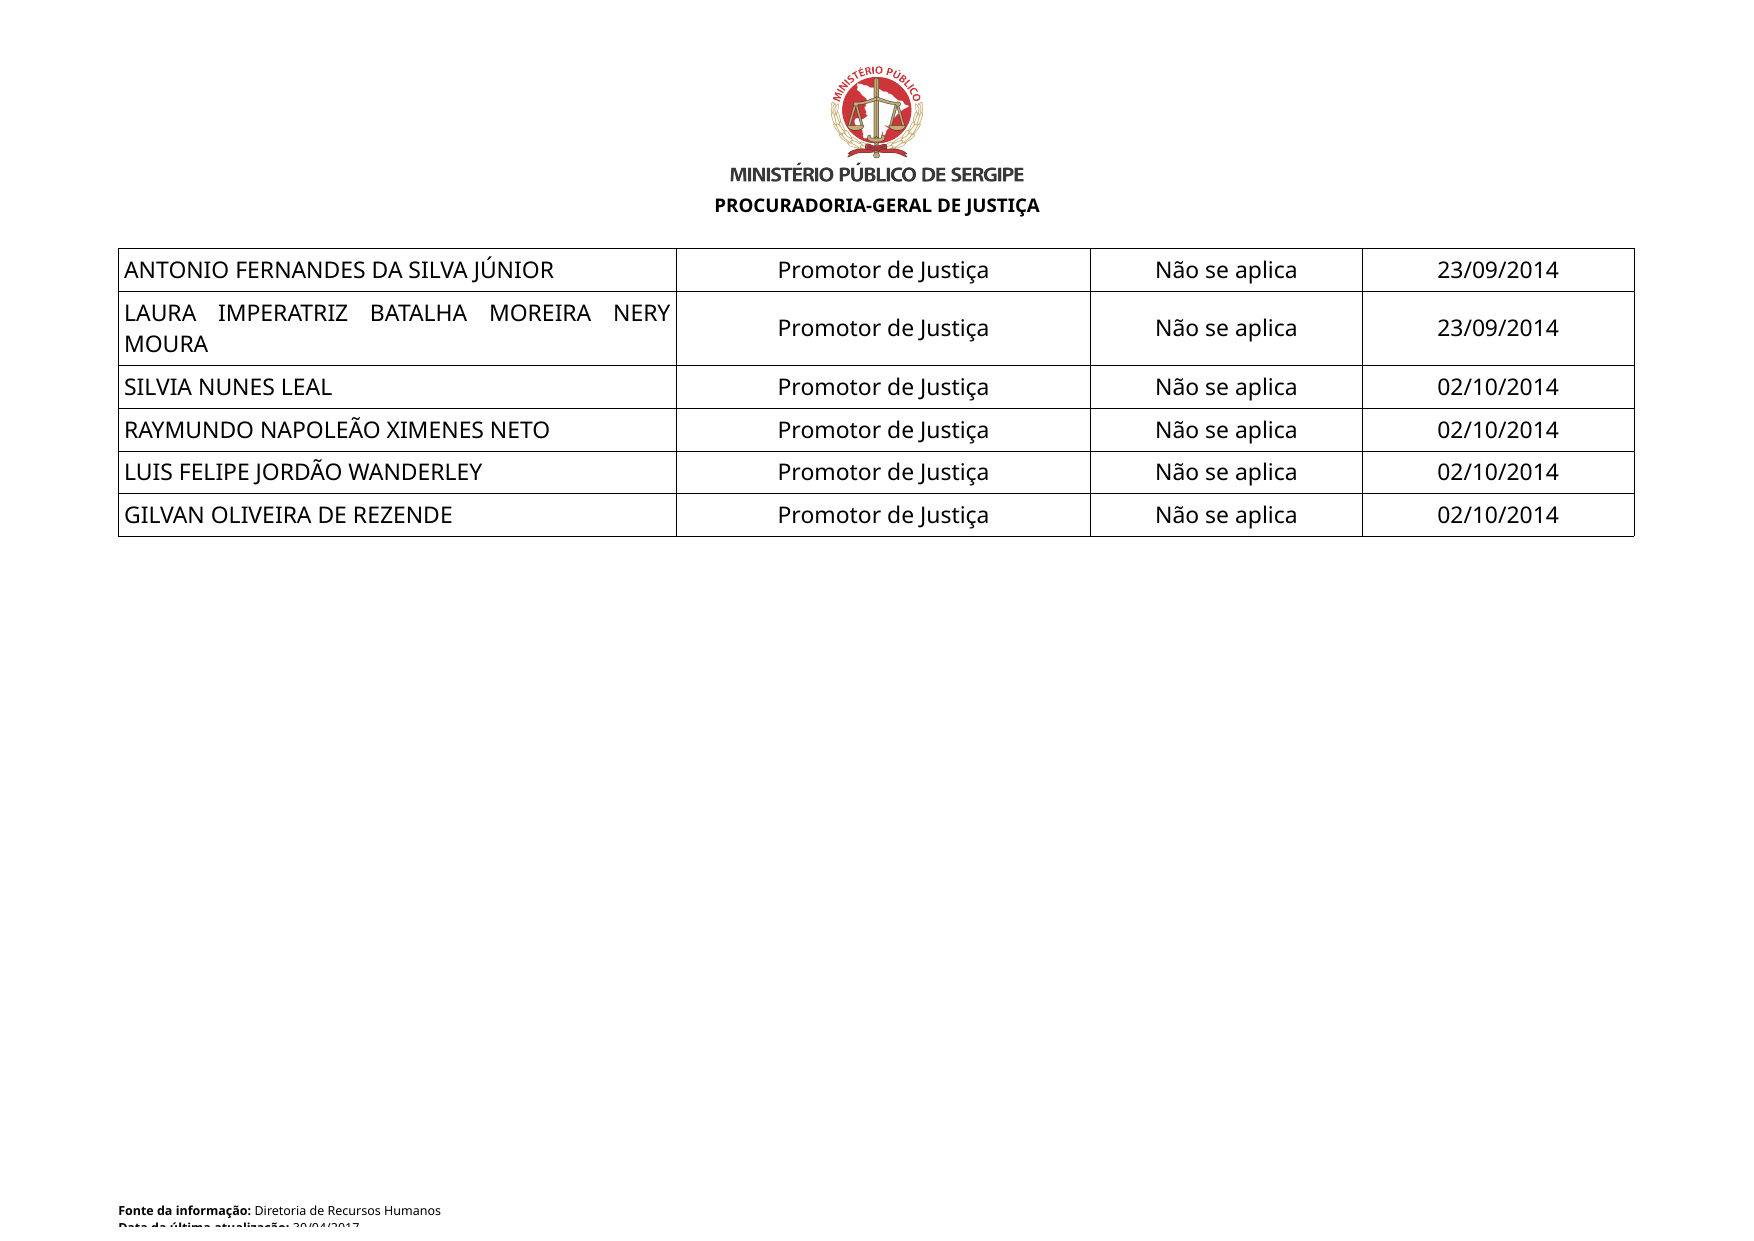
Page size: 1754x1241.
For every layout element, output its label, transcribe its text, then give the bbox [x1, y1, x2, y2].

table_cell Promotor de Justiça [677, 292, 1090, 365]
table_cell LAURA IMPERATRIZ BATALHA MOREIRA NERY MOURA [119, 292, 676, 365]
table_cell LUIS FELIPE JORDÃO WANDERLEY [119, 452, 676, 493]
table_cell 02/10/2014 [1363, 409, 1634, 451]
table_cell Não se aplica [1091, 249, 1362, 291]
table_cell Não se aplica [1091, 452, 1362, 493]
table_cell RAYMUNDO NAPOLEÃO XIMENES NETO [119, 409, 676, 451]
table_cell ANTONIO FERNANDES DA SILVA JÚNIOR [119, 249, 676, 291]
table_cell Promotor de Justiça [677, 366, 1090, 408]
table_cell Promotor de Justiça [677, 249, 1090, 291]
table_cell Promotor de Justiça [677, 409, 1090, 451]
table_cell Não se aplica [1091, 366, 1362, 408]
table_cell Promotor de Justiça [677, 452, 1090, 493]
table_cell 02/10/2014 [1363, 452, 1634, 493]
table_cell 23/09/2014 [1363, 292, 1634, 365]
table_cell Promotor de Justiça [677, 494, 1090, 536]
table_cell 02/10/2014 [1363, 494, 1634, 536]
table_cell Não se aplica [1091, 292, 1362, 365]
table_cell 23/09/2014 [1363, 249, 1634, 291]
table_cell SILVIA NUNES LEAL [119, 366, 676, 408]
table_cell 02/10/2014 [1363, 366, 1634, 408]
picture [730, 66, 1024, 185]
table_cell GILVAN OLIVEIRA DE REZENDE [119, 494, 676, 536]
table_cell Não se aplica [1091, 494, 1362, 536]
table_cell Não se aplica [1091, 409, 1362, 451]
